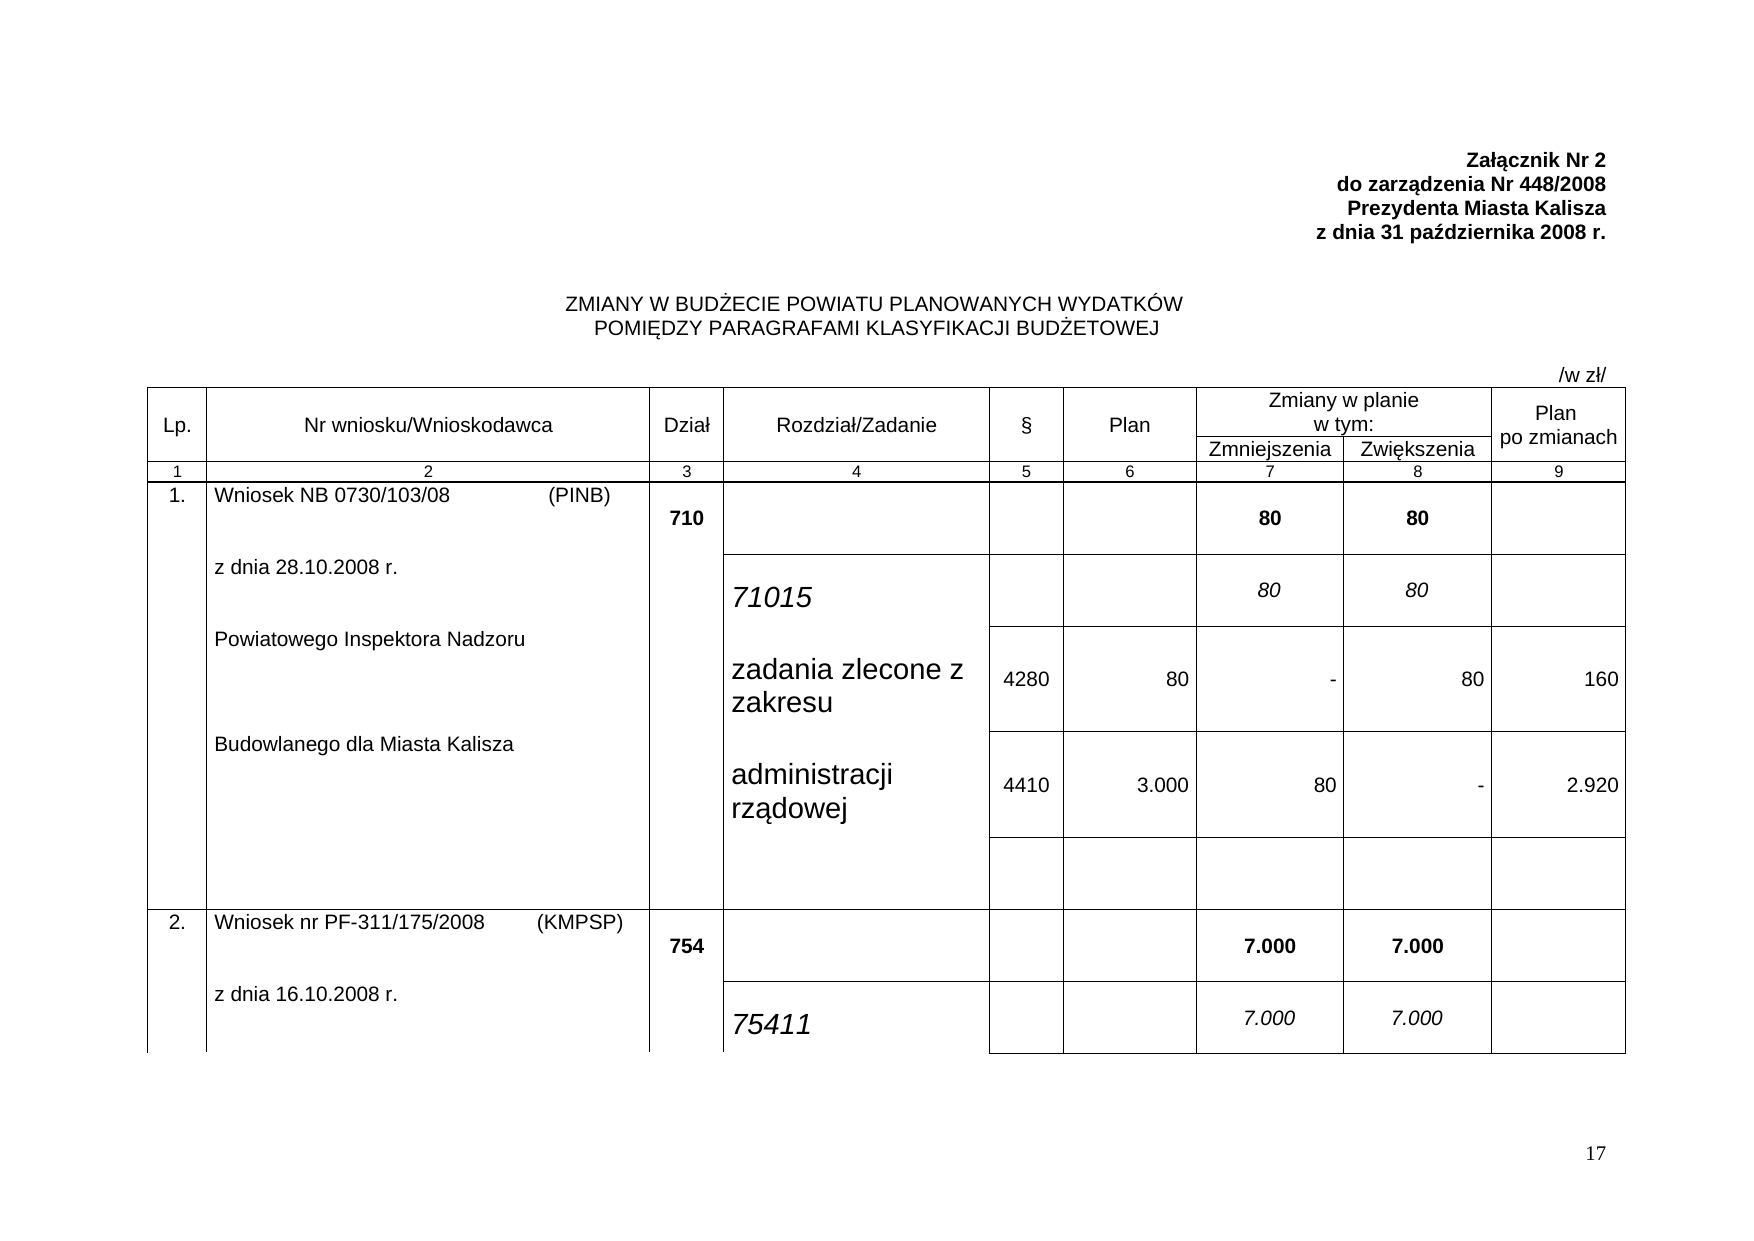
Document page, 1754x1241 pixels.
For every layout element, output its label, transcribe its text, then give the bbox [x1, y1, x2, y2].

table_cell [650, 731, 723, 837]
table_cell 7.000 [1197, 910, 1343, 981]
table_cell 5 [990, 462, 1063, 481]
table_cell 75411 [724, 982, 989, 1053]
table_cell 2. [148, 910, 206, 981]
table_cell [148, 626, 206, 731]
table_cell 3.000 [1064, 732, 1196, 837]
table_cell 3 [650, 462, 723, 481]
table_cell [650, 981, 724, 1053]
table_cell 80 [1344, 555, 1491, 626]
table_cell [990, 910, 1063, 981]
table_cell [990, 982, 1063, 1053]
subtitle Prezydenta Miasta Kalisza [148, 196, 1606, 219]
text /w zł/ [148, 363, 1606, 387]
table_cell 1 [148, 462, 206, 481]
table_cell [148, 731, 206, 837]
table_cell 6 [1064, 462, 1196, 481]
table_cell 2.920 [1492, 732, 1625, 837]
table_cell Wniosek NB 0730/103/08 (PINB) [207, 483, 649, 553]
table_cell 710 [650, 483, 723, 553]
table_cell 80 [1344, 483, 1491, 553]
table_cell [1064, 910, 1196, 981]
table_cell [650, 554, 723, 626]
table_cell Wniosek nr PF-311/175/2008 (KMPSP) [207, 910, 649, 981]
table_cell [207, 837, 649, 909]
table_cell 4 [724, 462, 989, 481]
table_cell 2 [207, 462, 649, 481]
table_header Rozdział/Zadanie [724, 388, 989, 461]
table_header Dział [650, 388, 723, 461]
table_cell - [1344, 732, 1491, 837]
table_cell [724, 837, 989, 909]
table_cell 71015 [724, 555, 989, 626]
text z dnia 31 października 2008 r. [148, 219, 1606, 243]
table_cell [1064, 838, 1196, 909]
table_cell 754 [650, 910, 723, 981]
table_header Zmiany w planie w tym: [1197, 388, 1491, 436]
table_cell Budowlanego dla Miasta Kalisza [207, 731, 649, 837]
table_cell [650, 837, 723, 909]
table_cell [650, 626, 723, 731]
table_cell [148, 837, 206, 909]
table_header § [990, 388, 1063, 461]
table_cell z dnia 28.10.2008 r. [207, 554, 649, 626]
table_cell [990, 555, 1063, 626]
table_cell [990, 483, 1063, 553]
table_cell 80 [1064, 627, 1196, 731]
table_cell [1492, 483, 1625, 553]
table_cell 80 [1197, 555, 1343, 626]
table_cell 7.000 [1197, 982, 1343, 1053]
table_cell 8 [1344, 462, 1491, 481]
text POMIĘDZY PARAGRAFAMI KLASYFIKACJI BUDŻETOWEJ [148, 315, 1606, 339]
table_cell 7.000 [1344, 910, 1491, 981]
table_cell Zwiększenia [1344, 437, 1491, 461]
table_cell [1064, 483, 1196, 553]
table_cell [1344, 838, 1491, 909]
table_cell [1064, 982, 1196, 1053]
table_cell 160 [1492, 627, 1625, 731]
table_cell 7 [1197, 462, 1343, 481]
table_cell [990, 838, 1063, 909]
table_cell [1197, 838, 1343, 909]
table_header Nr wniosku/Wnioskodawca [207, 388, 649, 461]
table_cell 80 [1344, 627, 1491, 731]
table_header Plan [1064, 388, 1196, 461]
subtitle ZMIANY W BUDŻECIE POWIATU PLANOWANYCH WYDATKÓW [148, 291, 1606, 315]
text Załącznik Nr 2 [148, 148, 1606, 172]
table_cell administracji rządowej [724, 731, 989, 837]
table_cell [1492, 982, 1625, 1053]
table_cell - [1197, 627, 1343, 731]
table_cell 80 [1197, 732, 1343, 837]
table_cell z dnia 16.10.2008 r. [207, 981, 650, 1053]
table_cell [1492, 838, 1625, 909]
table_cell [724, 483, 989, 553]
table_cell 80 [1197, 483, 1343, 553]
table_cell [1492, 910, 1625, 981]
table_header Plan po zmianach [1492, 388, 1625, 461]
table_cell [1064, 555, 1196, 626]
table_cell [148, 981, 207, 1053]
table_cell zadania zlecone z zakresu [724, 626, 989, 731]
table_cell 4410 [990, 732, 1063, 837]
table_cell 4280 [990, 627, 1063, 731]
table_cell [1492, 555, 1625, 626]
table_cell Zmniejszenia [1197, 437, 1343, 461]
text do zarządzenia Nr 448/2008 [148, 172, 1606, 196]
table_cell 9 [1492, 462, 1625, 481]
table_header Lp. [148, 388, 206, 461]
table_cell [148, 554, 206, 626]
table_cell 7.000 [1344, 982, 1491, 1053]
table_cell Powiatowego Inspektora Nadzoru [207, 626, 649, 731]
table_cell 1. [148, 483, 206, 553]
table_cell [724, 910, 989, 981]
